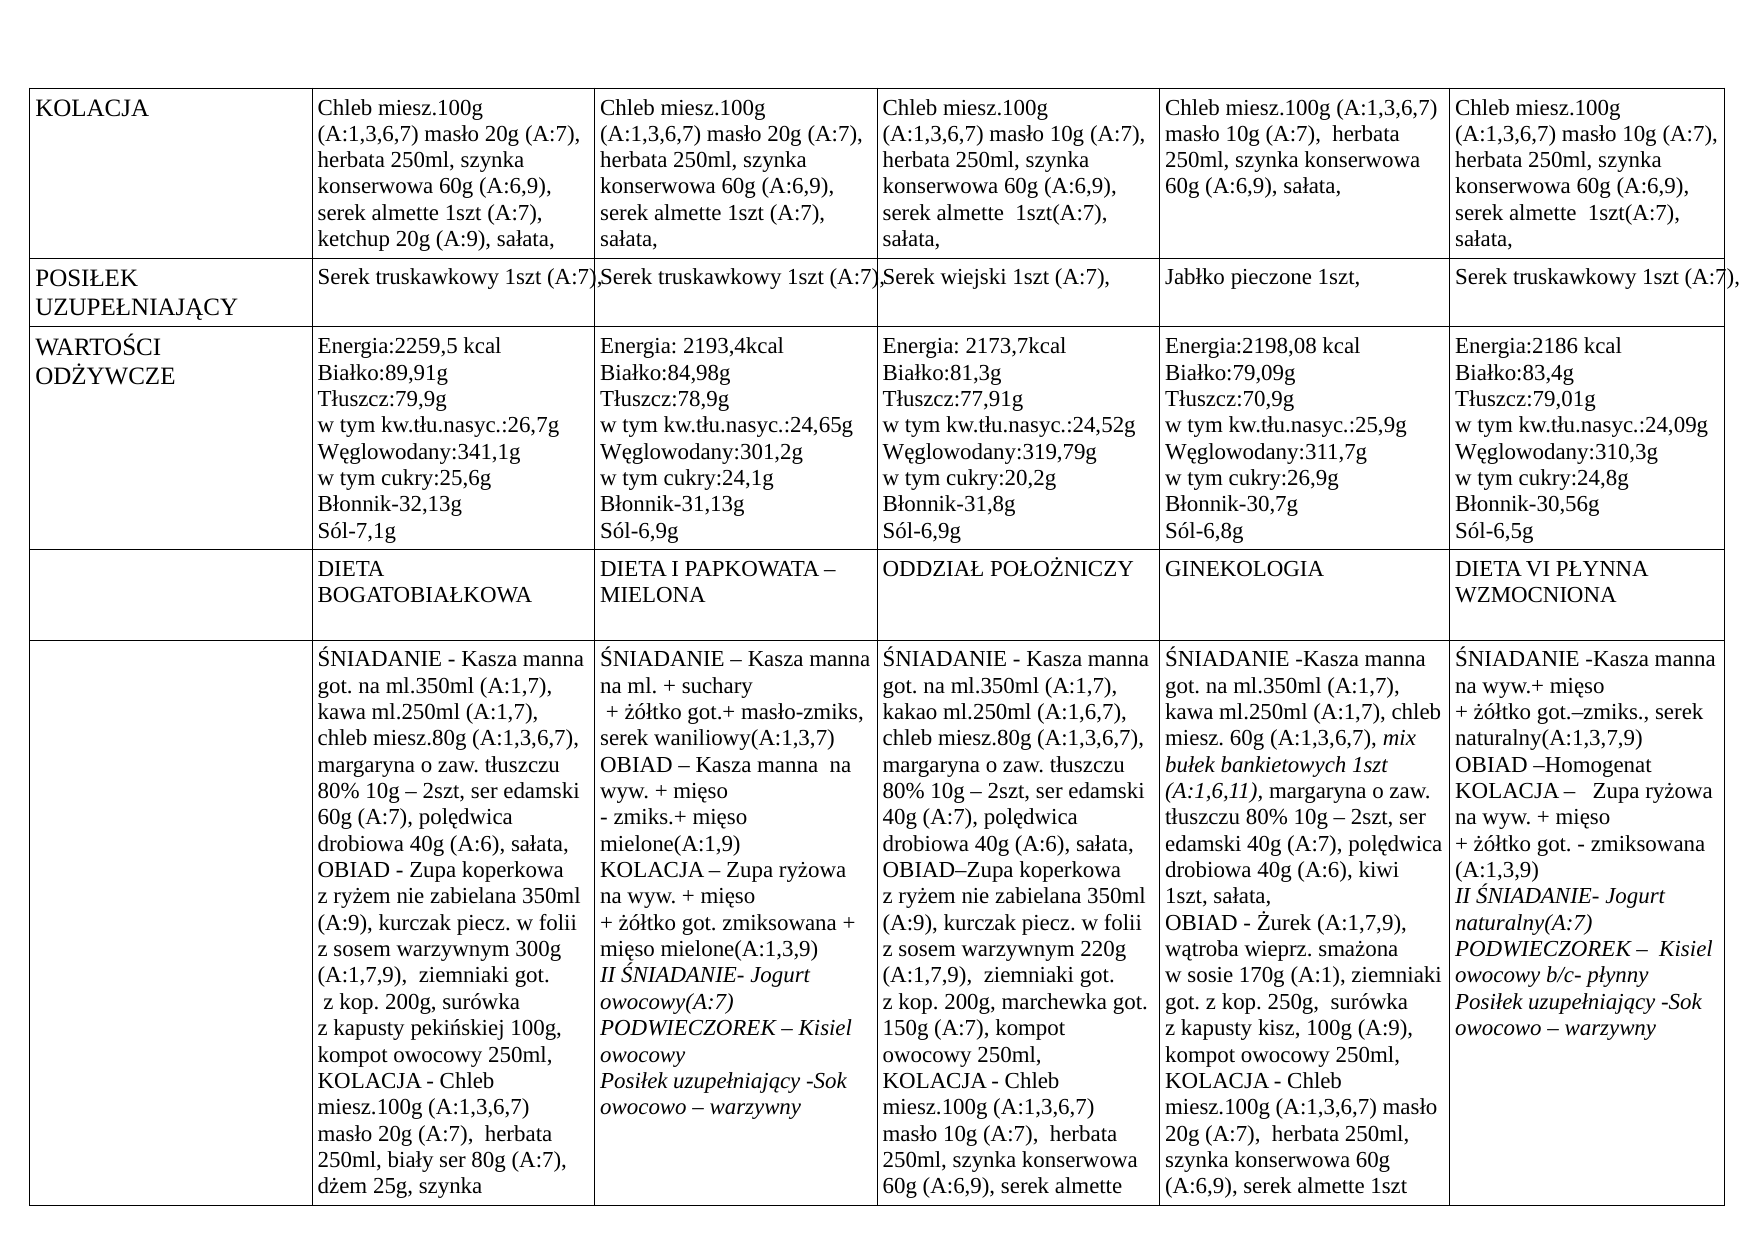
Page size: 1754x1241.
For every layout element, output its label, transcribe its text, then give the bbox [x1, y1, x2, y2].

table_cell DIETA VI PŁYNNA WZMOCNIONA [1450, 550, 1724, 639]
table_cell Serek truskawkowy 1szt (A:7), [595, 259, 877, 326]
table_cell Energia:2198,08 kcal Białko:79,09g Tłuszcz:70,9g w tym kw.tłu.nasyc.:25,9g Węglowodany:311,7g w tym cukry:26,9g Błonnik-30,7g Sól-6,8g [1160, 327, 1449, 549]
table_cell Energia: 2173,7kcal Białko:81,3g Tłuszcz:77,91g w tym kw.tłu.nasyc.:24,52g Węglowodany:319,79g w tym cukry:20,2g Błonnik-31,8g Sól-6,9g [878, 327, 1159, 549]
table_cell [30, 550, 312, 639]
table_cell Chleb miesz.100g (A:1,3,6,7) masło 20g (A:7), herbata 250ml, szynka konserwowa 60g (A:6,9), serek almette 1szt (A:7), ketchup 20g (A:9), sałata, [313, 89, 594, 257]
table_cell Serek wiejski 1szt (A:7), [878, 259, 1159, 326]
table_cell POSIŁEK UZUPEŁNIAJĄCY [30, 259, 312, 326]
table_cell Serek truskawkowy 1szt (A:7), [313, 259, 594, 326]
table_cell Chleb miesz.100g (A:1,3,6,7) masło 10g (A:7), herbata 250ml, szynka konserwowa 60g (A:6,9), sałata, [1160, 89, 1449, 257]
table_cell DIETA BOGATOBIAŁKOWA [313, 550, 594, 639]
table_cell Energia:2259,5 kcal Białko:89,91g Tłuszcz:79,9g w tym kw.tłu.nasyc.:26,7g Węglowodany:341,1g w tym cukry:25,6g Błonnik-32,13g Sól-7,1g [313, 327, 594, 549]
table_cell KOLACJA [30, 89, 312, 257]
table_cell ŚNIADANIE – Kasza manna na ml. + suchary + żółtko got.+ masło-zmiks, serek waniliowy(A:1,3,7) OBIAD – Kasza manna na wyw. + mięso - zmiks.+ mięso mielone(A:1,9) KOLACJA – Zupa ryżowa na wyw. + mięso + żółtko got. zmiksowana + mięso mielone(A:1,3,9) II ŚNIADANIE- Jogurt owocowy(A:7) PODWIECZOREK – Kisiel owocowy Posiłek uzupełniający -Sok owocowo – warzywny [595, 641, 877, 1204]
table_cell [30, 641, 312, 1204]
table_cell Chleb miesz.100g (A:1,3,6,7) masło 20g (A:7), herbata 250ml, szynka konserwowa 60g (A:6,9), serek almette 1szt (A:7), sałata, [595, 89, 877, 257]
table_cell DIETA I PAPKOWATA – MIELONA [595, 550, 877, 639]
table_cell Chleb miesz.100g (A:1,3,6,7) masło 10g (A:7), herbata 250ml, szynka konserwowa 60g (A:6,9), serek almette 1szt(A:7), sałata, [1450, 89, 1724, 257]
table_cell ŚNIADANIE -Kasza manna got. na ml.350ml (A:1,7), kawa ml.250ml (A:1,7), chleb miesz. 60g (A:1,3,6,7), mix bułek bankietowych 1szt (A:1,6,11), margaryna o zaw. tłuszczu 80% 10g – 2szt, ser edamski 40g (A:7), polędwica drobiowa 40g (A:6), kiwi 1szt, sałata, OBIAD - Żurek (A:1,7,9), wątroba wieprz. smażona w sosie 170g (A:1), ziemniaki got. z kop. 250g, surówka z kapusty kisz, 100g (A:9), kompot owocowy 250ml, KOLACJA - Chleb miesz.100g (A:1,3,6,7) masło 20g (A:7), herbata 250ml, szynka konserwowa 60g (A:6,9), serek almette 1szt [1160, 641, 1449, 1204]
table_cell ODDZIAŁ POŁOŻNICZY [878, 550, 1159, 639]
table_cell ŚNIADANIE - Kasza manna got. na ml.350ml (A:1,7), kakao ml.250ml (A:1,6,7), chleb miesz.80g (A:1,3,6,7), margaryna o zaw. tłuszczu 80% 10g – 2szt, ser edamski 40g (A:7), polędwica drobiowa 40g (A:6), sałata, OBIAD–Zupa koperkowa z ryżem nie zabielana 350ml (A:9), kurczak piecz. w folii z sosem warzywnym 220g (A:1,7,9), ziemniaki got. z kop. 200g, marchewka got. 150g (A:7), kompot owocowy 250ml, KOLACJA - Chleb miesz.100g (A:1,3,6,7) masło 10g (A:7), herbata 250ml, szynka konserwowa 60g (A:6,9), serek almette [878, 641, 1159, 1204]
table_cell ŚNIADANIE -Kasza manna na wyw.+ mięso + żółtko got.–zmiks., serek naturalny(A:1,3,7,9) OBIAD –Homogenat KOLACJA – Zupa ryżowa na wyw. + mięso + żółtko got. - zmiksowana (A:1,3,9) II ŚNIADANIE- Jogurt naturalny(A:7) PODWIECZOREK – Kisiel owocowy b/c- płynny Posiłek uzupełniający -Sok owocowo – warzywny [1450, 641, 1724, 1204]
table_cell Serek truskawkowy 1szt (A:7), [1450, 259, 1724, 326]
table_cell Chleb miesz.100g (A:1,3,6,7) masło 10g (A:7), herbata 250ml, szynka konserwowa 60g (A:6,9), serek almette 1szt(A:7), sałata, [878, 89, 1159, 257]
table_cell WARTOŚCI ODŻYWCZE [30, 327, 312, 549]
table_cell GINEKOLOGIA [1160, 550, 1449, 639]
table_cell ŚNIADANIE - Kasza manna got. na ml.350ml (A:1,7), kawa ml.250ml (A:1,7), chleb miesz.80g (A:1,3,6,7), margaryna o zaw. tłuszczu 80% 10g – 2szt, ser edamski 60g (A:7), polędwica drobiowa 40g (A:6), sałata, OBIAD - Zupa koperkowa z ryżem nie zabielana 350ml (A:9), kurczak piecz. w folii z sosem warzywnym 300g (A:1,7,9), ziemniaki got. z kop. 200g, surówka z kapusty pekińskiej 100g, kompot owocowy 250ml, KOLACJA - Chleb miesz.100g (A:1,3,6,7) masło 20g (A:7), herbata 250ml, biały ser 80g (A:7), dżem 25g, szynka [313, 641, 594, 1204]
table_cell Jabłko pieczone 1szt, [1160, 259, 1449, 326]
table_cell Energia:2186 kcal Białko:83,4g Tłuszcz:79,01g w tym kw.tłu.nasyc.:24,09g Węglowodany:310,3g w tym cukry:24,8g Błonnik-30,56g Sól-6,5g [1450, 327, 1724, 549]
table_cell Energia: 2193,4kcal Białko:84,98g Tłuszcz:78,9g w tym kw.tłu.nasyc.:24,65g Węglowodany:301,2g w tym cukry:24,1g Błonnik-31,13g Sól-6,9g [595, 327, 877, 549]
